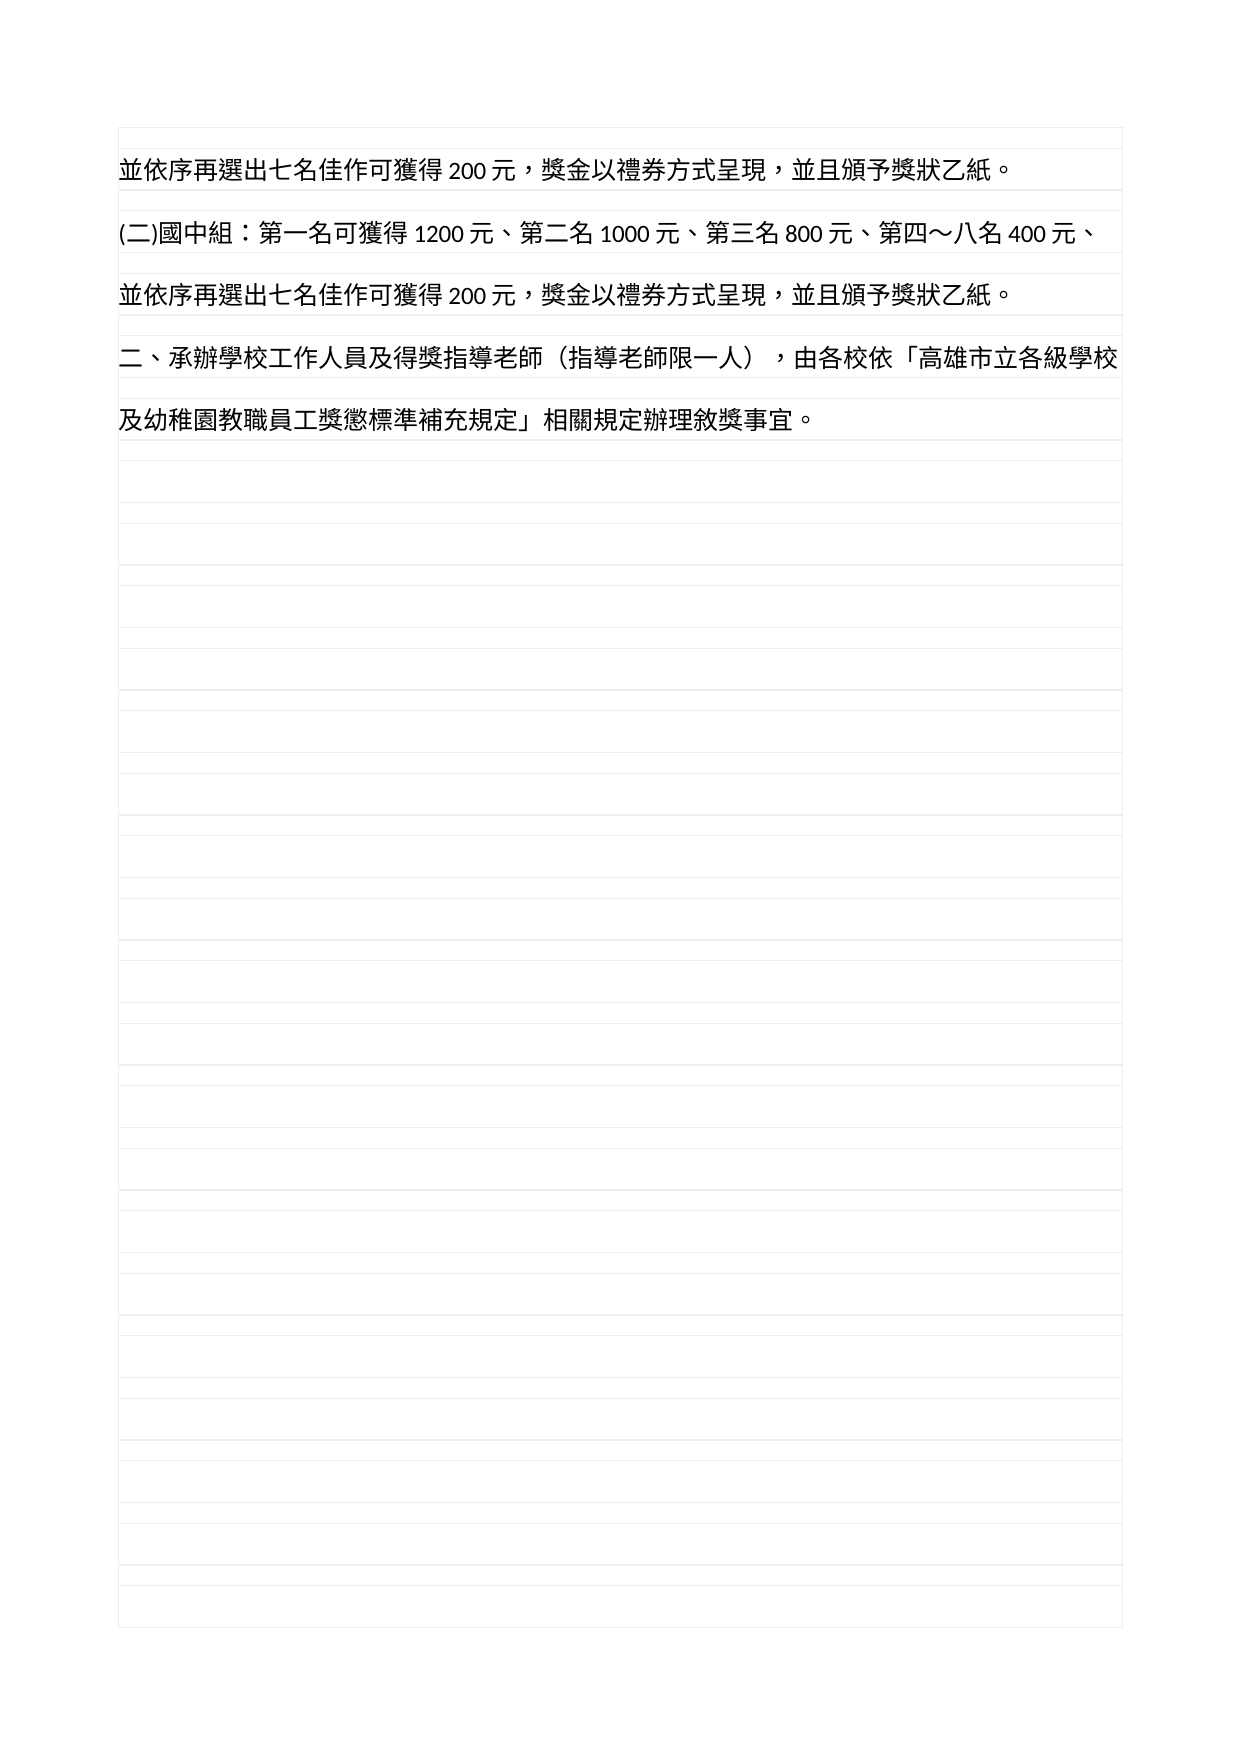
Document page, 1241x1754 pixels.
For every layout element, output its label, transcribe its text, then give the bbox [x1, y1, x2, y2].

text (一)高中職組：第一名可獲得1200元、第二名1000元、第三名800元、第四～八名400元、並依序再選出七名佳作可獲得200元，獎金以禮券方式呈現，並且頒予獎狀乙紙。 [119, 149, 1122, 189]
text 二、承辦學校工作人員及得獎指導老師（指導老師限一人），由各校依「高雄市立各級學校 [119, 336, 1122, 377]
text (一)高中職組：第一名可獲得1200元、第二名1000元、第三名800元、第四～八名400元、並依序再選出七名佳作可獲得200元，獎金以禮券方式呈現，並且頒予獎狀乙紙。 [119, 128, 1122, 148]
text 及幼稚園教職員工獎懲標準補充規定」相關規定辦理敘獎事宜。 [119, 399, 1122, 439]
text [119, 191, 1122, 210]
text 並依序再選出七名佳作可獲得200元，獎金以禮券方式呈現，並且頒予獎狀乙紙。 [119, 274, 1122, 314]
text (二)國中組：第一名可獲得1200元、第二名1000元、第三名800元、第四～八名400元、 [119, 211, 1122, 252]
text [119, 316, 1122, 335]
text [119, 253, 1122, 273]
text [119, 378, 1122, 398]
